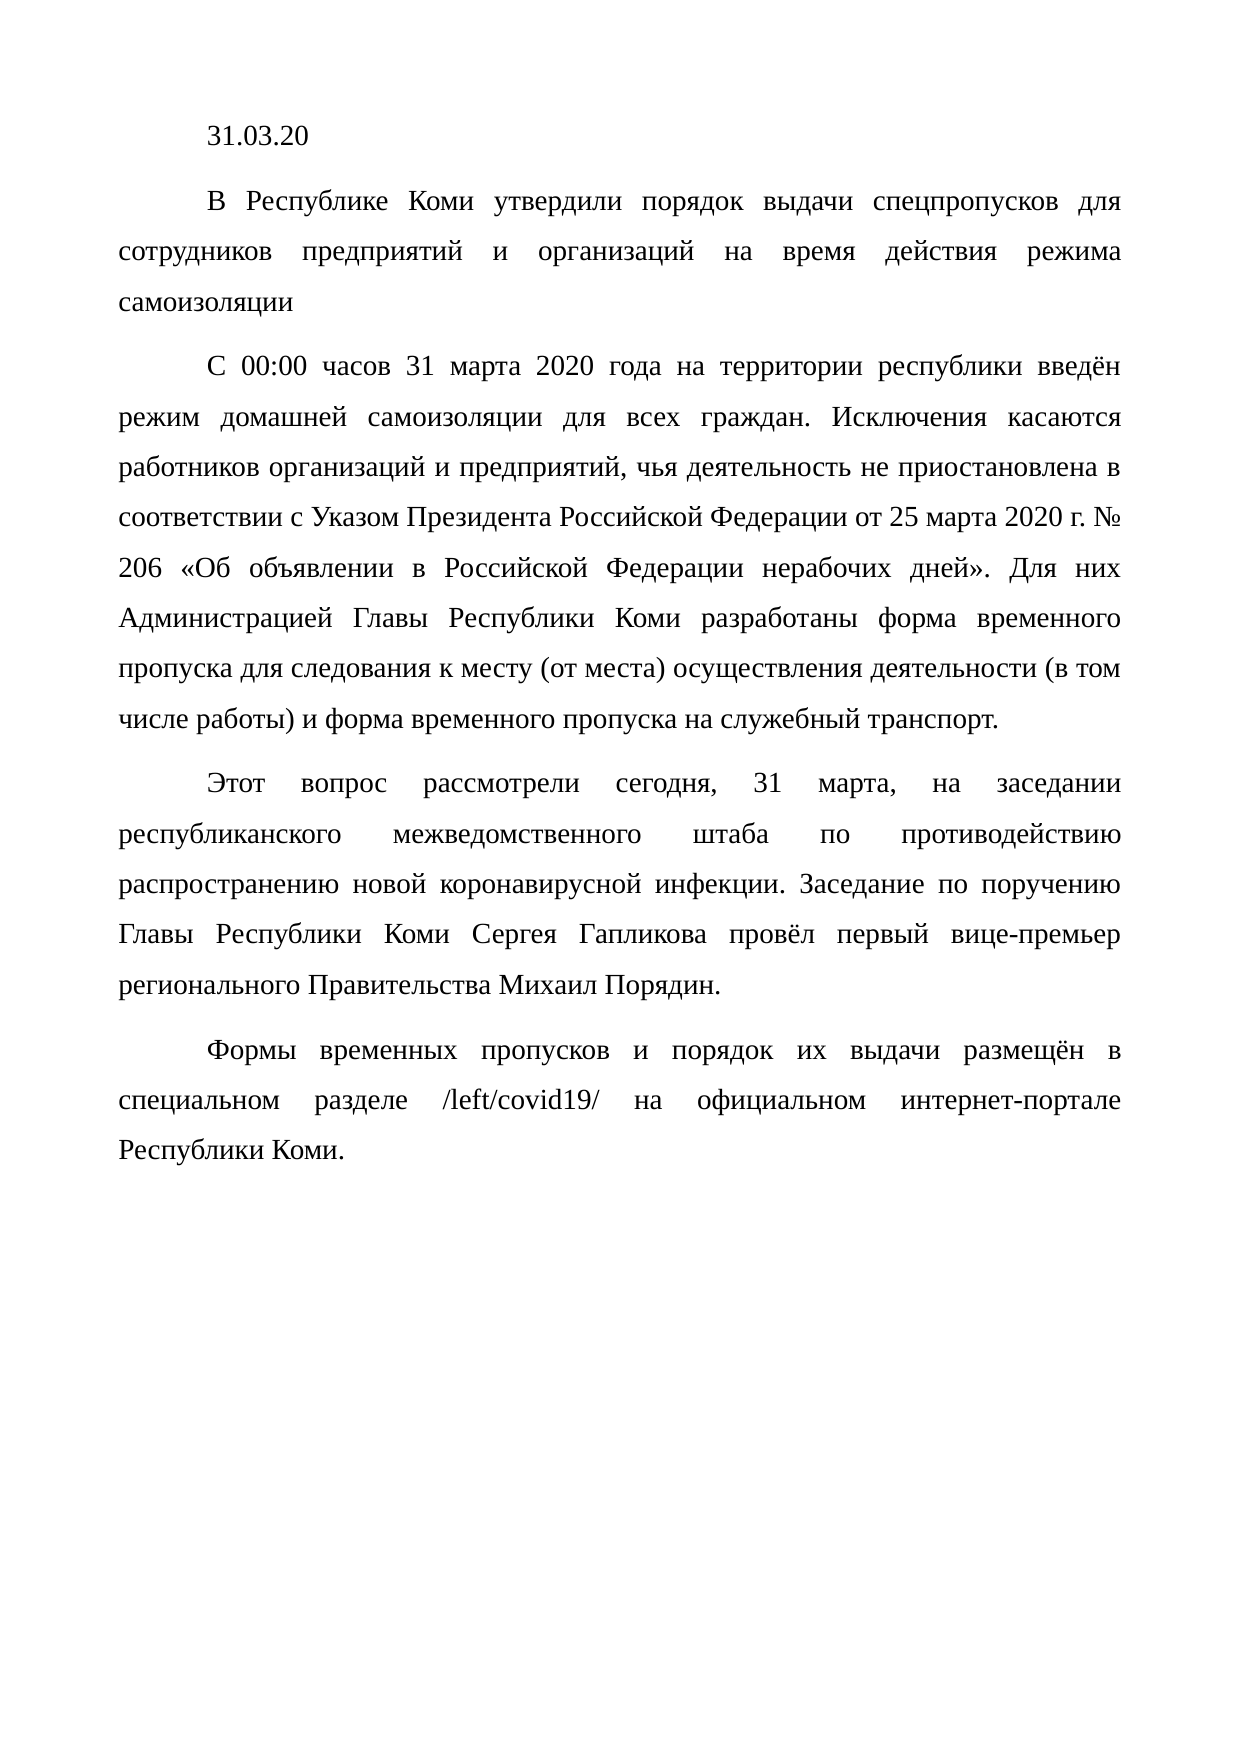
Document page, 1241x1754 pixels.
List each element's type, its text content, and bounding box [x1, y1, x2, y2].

text Этот вопрос рассмотрели сегодня, 31 марта, на заседании республиканского межведомственного штаба по противодействию распространению новой коронавирусной инфекции. Заседание по поручению Главы Республики Коми Сергея Гапликова провёл первый вице-премьер регионального Правительства Михаил Порядин. [118, 766, 1122, 1000]
text Формы временных пропусков и порядок их выдачи размещён в специальном разделе /left/covid19/ на официальном интернет-портале Республики Коми. [118, 1032, 1122, 1166]
text В Республике Коми утвердили порядок выдачи спецпропусков для сотрудников предприятий и организаций на время действия режима самоизоляции [118, 183, 1122, 317]
text С 00:00 часов 31 марта 2020 года на территории республики введён режим домашней самоизоляции для всех граждан. Исключения касаются работников организаций и предприятий, чья деятельность не приостановлена в соответствии с Указом Президента Российской Федерации от 25 марта 2020 г. № 206 «Об объявлении в Российской Федерации нерабочих дней». Для них Администрацией Главы Республики Коми разработаны форма временного пропуска для следования к месту (от места) осуществления деятельности (в том числе работы) и форма временного пропуска на служебный транспорт. [118, 348, 1122, 734]
text 31.03.20 [118, 118, 1122, 152]
